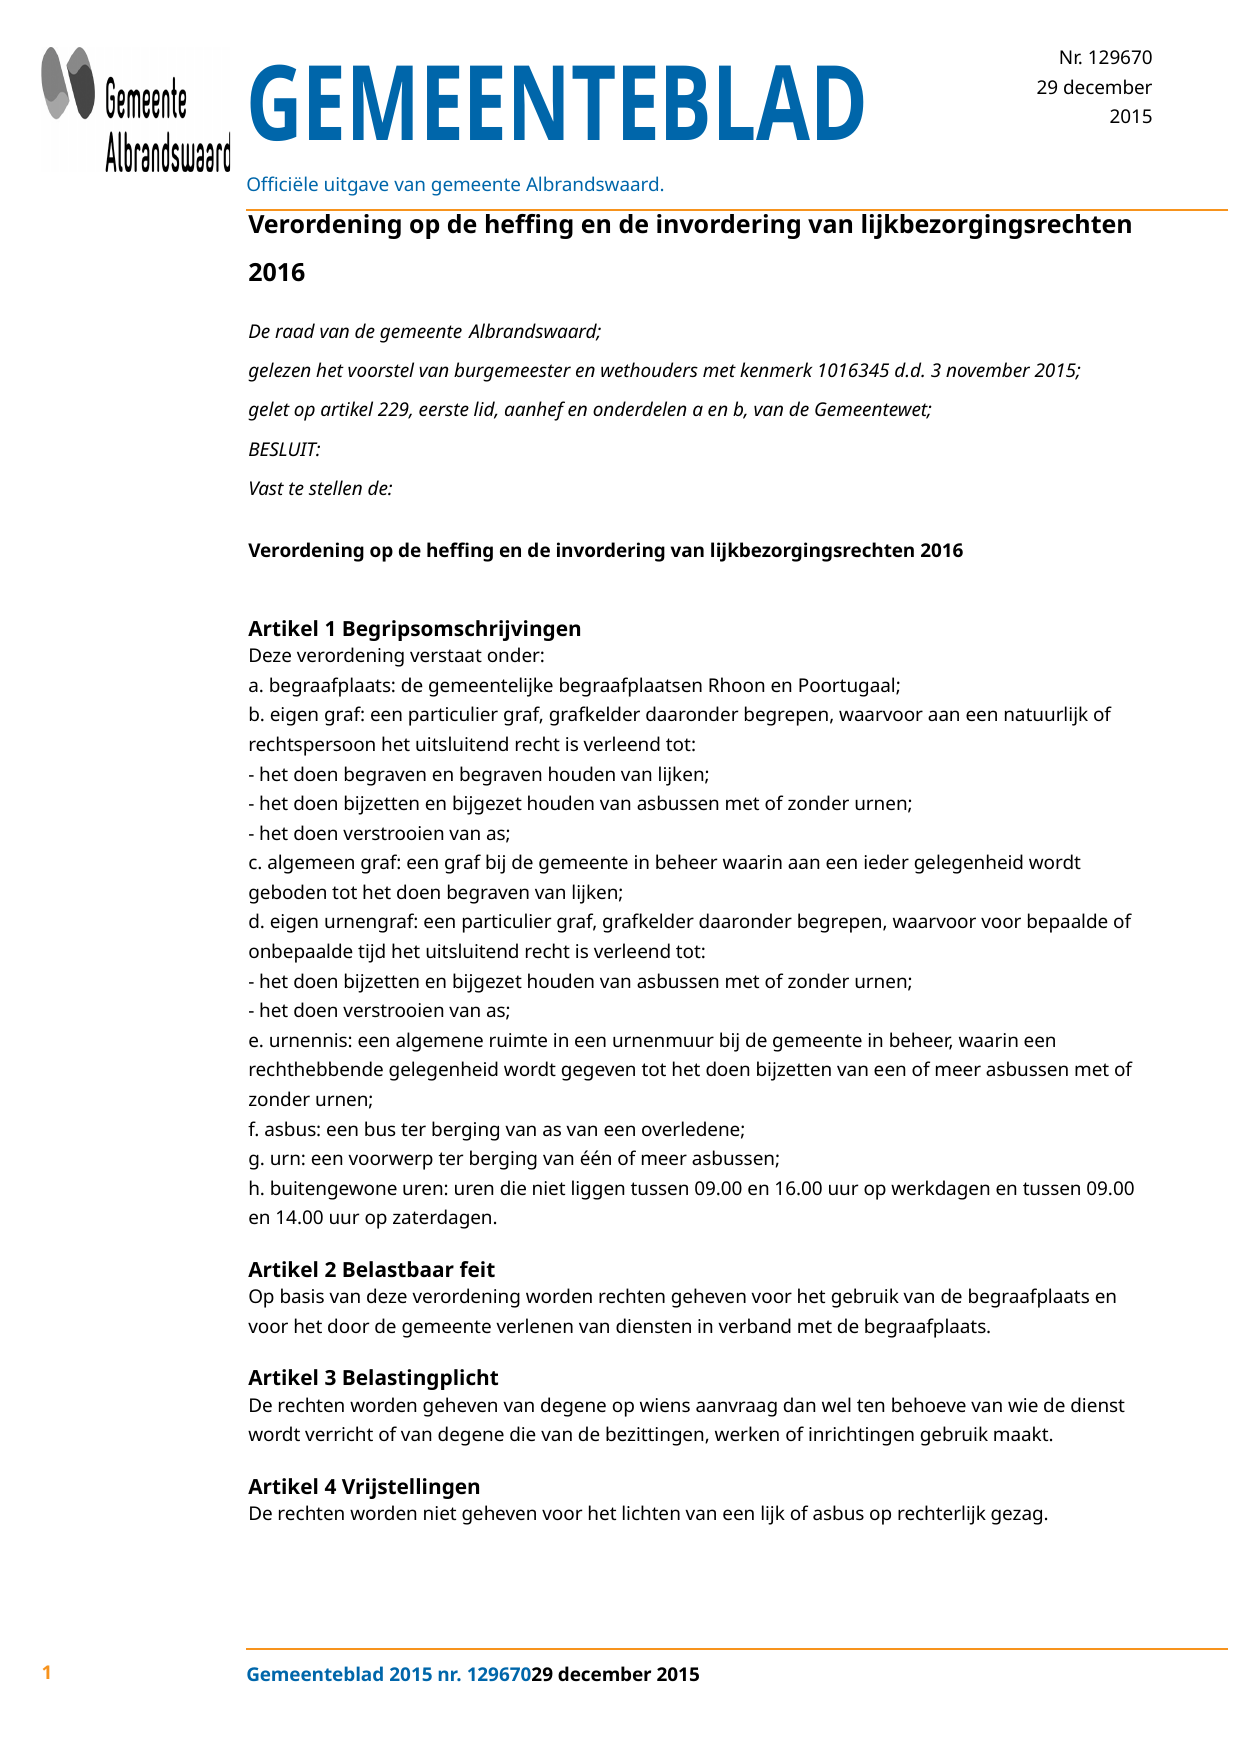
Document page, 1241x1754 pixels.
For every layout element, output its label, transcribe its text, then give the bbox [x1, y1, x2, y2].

text Vast te stellen de: [248, 475, 1152, 501]
picture [41, 47, 231, 172]
text a. begraafplaats: de gemeentelijke begraafplaatsen Rhoon en Poortugaal; [248, 672, 1152, 698]
text Verordening op de heffing en de invordering van lijkbezorgingsrechten 2016 [248, 535, 1152, 563]
text Artikel 2 Belastbaar feit [248, 1255, 1152, 1283]
text - het doen verstrooien van as; [248, 997, 1152, 1023]
text - het doen verstrooien van as; [248, 820, 1152, 846]
text Artikel 4 Vrijstellingen [248, 1472, 1152, 1500]
text BESLUIT: [248, 436, 1152, 461]
text - het doen bijzetten en bijgezet houden van asbussen met of zonder urnen; [248, 790, 1152, 816]
text Artikel 3 Belastingplicht [248, 1363, 1152, 1392]
text De raad van de gemeente Albrandswaard; [248, 318, 1152, 344]
text Deze verordening verstaat onder: [248, 642, 1152, 668]
text g. urn: een voorwerp ter berging van één of meer asbussen; [248, 1145, 1152, 1171]
text Op basis van deze verordening worden rechten geheven voor het gebruik van de begraafplaats en voor het door de gemeente verlenen van diensten in verband met de begraafplaats. [248, 1283, 1152, 1339]
text gelezen het voorstel van burgemeester en wethouders met kenmerk 1016345 d.d. 3 november 2015; [248, 357, 1152, 383]
text d. eigen urnengraf: een particulier graf, grafkelder daaronder begrepen, waarvoor voor bepaalde of onbepaalde tijd het uitsluitend recht is verleend tot: [248, 909, 1152, 964]
text c. algemeen graf: een graf bij de gemeente in beheer waarin aan een ieder gelegenheid wordt geboden tot het doen begraven van lijken; [248, 849, 1152, 905]
text - het doen begraven en begraven houden van lijken; [248, 761, 1152, 786]
text h. buitengewone uren: uren die niet liggen tussen 09.00 en 16.00 uur op werkdagen en tussen 09.00 en 14.00 uur op zaterdagen. [248, 1175, 1152, 1230]
text - het doen bijzetten en bijgezet houden van asbussen met of zonder urnen; [248, 968, 1152, 993]
text Artikel 1 Begripsomschrijvingen [248, 614, 1152, 642]
text De rechten worden geheven van degene op wiens aanvraag dan wel ten behoeve van wie de dienst wordt verricht of van degene die van de bezittingen, werken of inrichtingen gebruik maakt. [248, 1392, 1152, 1447]
text gelet op artikel 229, eerste lid, aanhef en onderdelen a en b, van de Gemeentewet; [248, 396, 1152, 422]
text De rechten worden niet geheven voor het lichten van een lijk of asbus op rechterlijk gezag. [248, 1500, 1152, 1526]
text f. asbus: een bus ter berging van as van een overledene; [248, 1116, 1152, 1141]
text e. urnennis: een algemene ruimte in een urnenmuur bij de gemeente in beheer, waarin een rechthebbende gelegenheid wordt gegeven tot het doen bijzetten van een of meer asbussen met of zonder urnen; [248, 1027, 1152, 1112]
text Verordening op de heffing en de invordering van lijkbezorgingsrechten 2016 [248, 211, 1152, 288]
text b. eigen graf: een particulier graf, grafkelder daaronder begrepen, waarvoor aan een natuurlijk of rechtspersoon het uitsluitend recht is verleend tot: [248, 702, 1152, 757]
